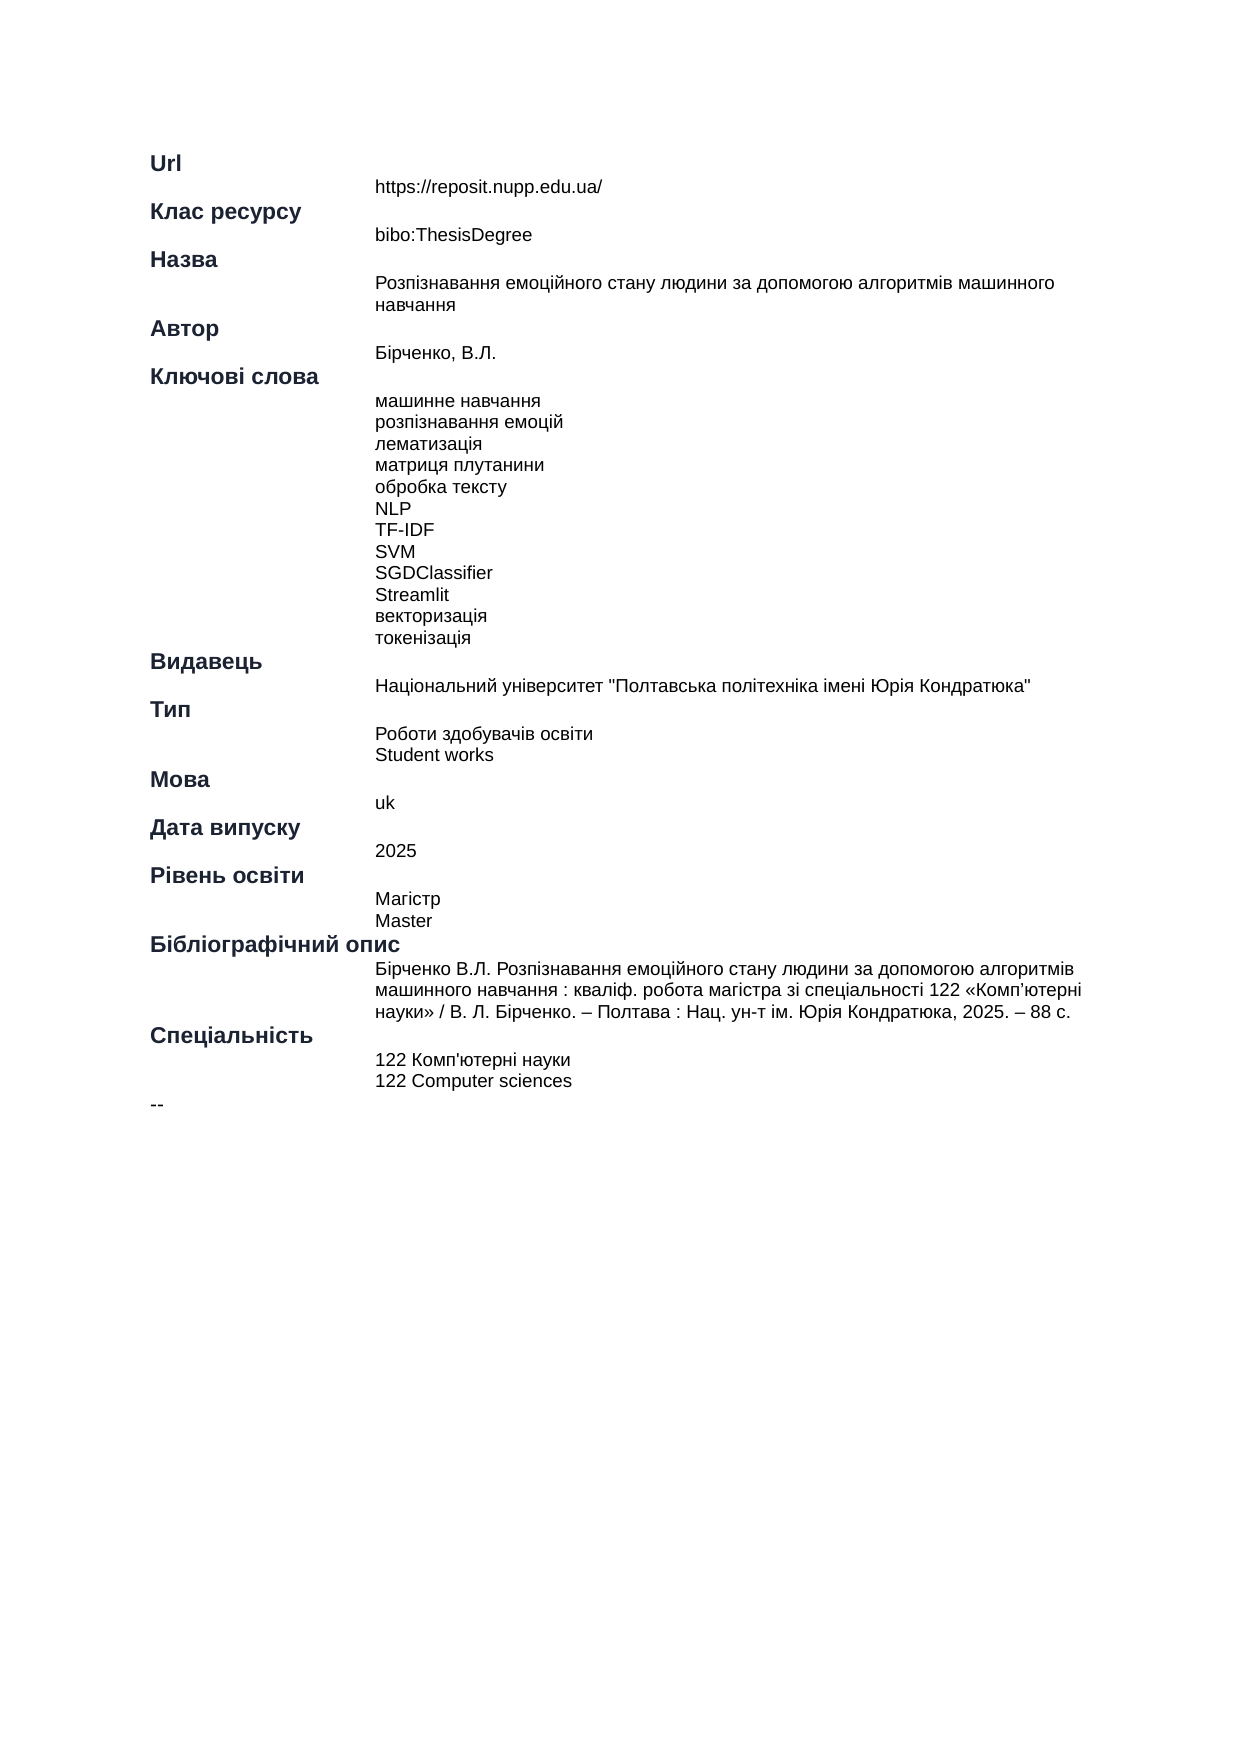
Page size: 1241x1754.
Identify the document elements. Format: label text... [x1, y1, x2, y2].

text 2025 [375, 840, 1090, 862]
text 122 Комп'ютерні науки [375, 1048, 1090, 1070]
text SGDClassifier [375, 562, 1090, 584]
text лематизація [375, 433, 1090, 454]
text TF-IDF [375, 519, 1090, 541]
text Видавець [150, 648, 1090, 675]
text Клас ресурсу [150, 198, 1090, 224]
text векторизація [375, 605, 1090, 627]
text Автор [150, 315, 1090, 342]
text Роботи здобувачів освіти [375, 723, 1090, 744]
text Спеціальність [150, 1022, 1090, 1048]
text Student works [375, 744, 1090, 766]
text Дата випуску [150, 814, 1090, 840]
text Url [150, 150, 1090, 176]
text Streamlit [375, 584, 1090, 605]
text Тип [150, 696, 1090, 723]
text обробка тексту [375, 476, 1090, 497]
text токенізація [375, 627, 1090, 648]
text Бібліографічний опис [150, 931, 1090, 957]
text розпізнавання емоцій [375, 411, 1090, 433]
text Назва [150, 246, 1090, 272]
text Рівень освіти [150, 862, 1090, 888]
text SVM [375, 541, 1090, 562]
text Бірченко В.Л. Розпiзнавання емоцiйного стану людини за допомогою алгоритмiв машинного навчання : кваліф. робота магістра зі спеціальності 122 «Комп’ютерні науки» / В. Л. Бірченко. – Полтава : Нац. ун-т ім. Юрія Кондратюка, 2025. – 88 с. [375, 957, 1090, 1022]
text uk [375, 792, 1090, 814]
text -- [150, 1092, 1090, 1116]
text Бірченко, В.Л. [375, 342, 1090, 363]
text Розпiзнавання емоцiйного стану людини за допомогою алгоритмiв машинного навчання [375, 272, 1090, 315]
text https://reposit.nupp.edu.ua/ [375, 176, 1090, 198]
text Ключові слова [150, 363, 1090, 389]
text матриця плутанини [375, 454, 1090, 476]
text Мова [150, 766, 1090, 792]
text NLP [375, 497, 1090, 519]
text 122 Computer sciences [375, 1070, 1090, 1092]
text Магістр [375, 888, 1090, 909]
text Master [375, 909, 1090, 931]
text Національний університет "Полтавська політехніка імені Юрія Кондратюка" [375, 675, 1090, 696]
text bibo:ThesisDegree [375, 224, 1090, 246]
text машинне навчання [375, 389, 1090, 411]
